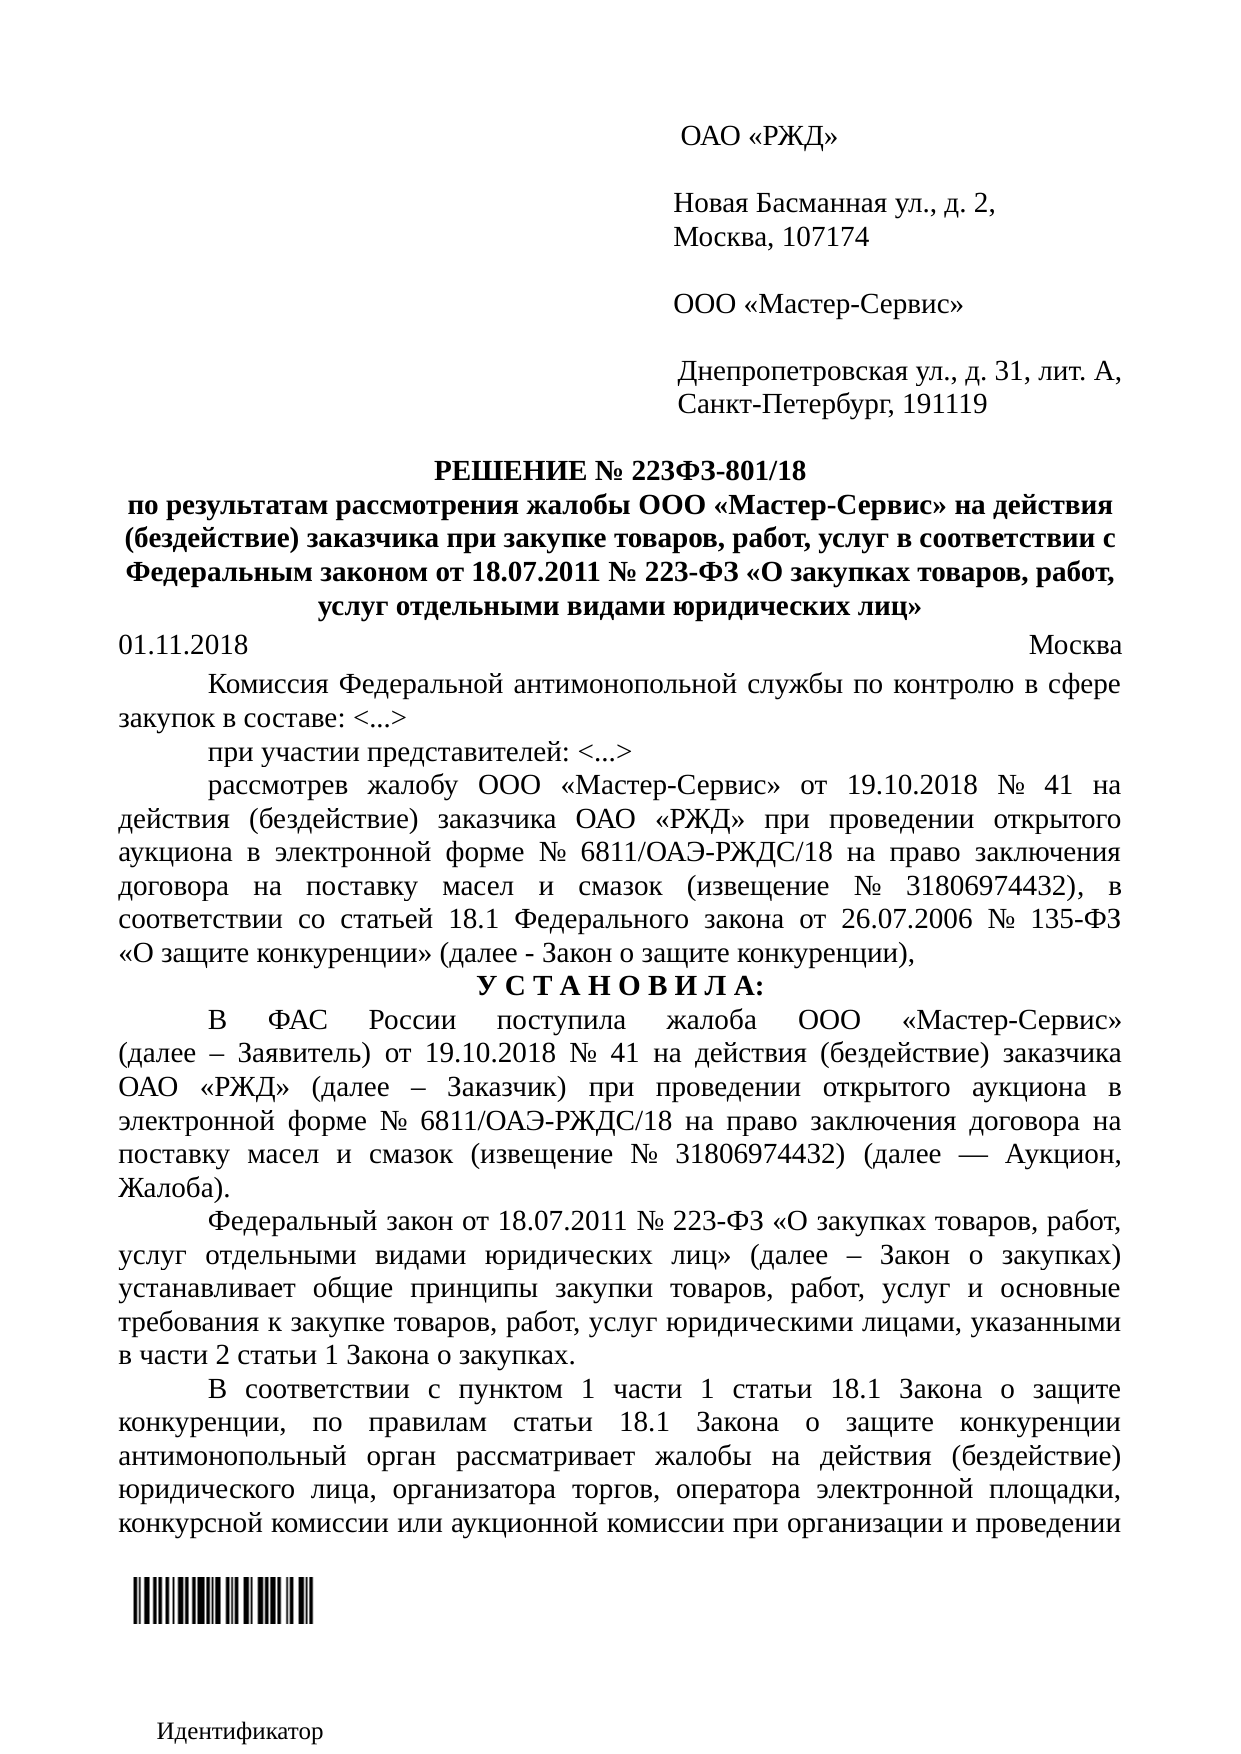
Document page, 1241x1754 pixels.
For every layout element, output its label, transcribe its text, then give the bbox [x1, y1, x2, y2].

text Комиссия Федеральной антимонопольной службы по контролю в сфере закупок в составе: <...> [118, 667, 1122, 734]
text РЕШЕНИЕ № 223ФЗ-801/18 [118, 453, 1122, 487]
text Новая Басманная ул., д. 2, [673, 185, 1122, 219]
text рассмотрев жалобу ООО «Мастер-Сервис» от 19.10.2018 № 41 на действия (бездействие) заказчика ОАО «РЖД» при проведении открытого аукциона в электронной форме № 6811/ОАЭ-РЖДС/18 на право заключения договора на поставку масел и смазок (извещение № 31806974432), в соответствии со статьей 18.1 Федерального закона от 26.07.2006 № 135-ФЗ «О защите конкуренции» (далее - Закон о защите конкуренции), [118, 767, 1122, 968]
text ООО «Мастер-Сервис» [673, 286, 1122, 319]
text В соответствии с пунктом 1 части 1 статьи 18.1 Закона о защите конкуренции, по правилам статьи 18.1 Закона о защите конкуренции антимонопольный орган рассматривает жалобы на действия (бездействие) юридического лица, организатора торгов, оператора электронной площадки, конкурсной комиссии или аукционной комиссии при организации и проведении [118, 1371, 1122, 1539]
text Санкт-Петербург, 191119 [677, 386, 1122, 420]
text В ФАС России поступила жалоба ООО «Мастер-Сервис» (далее – Заявитель) от 19.10.2018 № 41 на действия (бездействие) заказчика ОАО «РЖД» (далее – Заказчик) при проведении открытого аукциона в электронной форме № 6811/ОАЭ-РЖДС/18 на право заключения договора на поставку масел и смазок (извещение № 31806974432) (далее — Аукцион, Жалоба). [118, 1002, 1122, 1203]
text ОАО «РЖД» [673, 118, 1122, 152]
text Москва, 107174 [673, 219, 1122, 252]
text У С Т А Н О В И Л А: [118, 968, 1122, 1002]
text при участии представителей: <...> [118, 734, 1122, 767]
text Федеральный закон от 18.07.2011 № 223-ФЗ «О закупках товаров, работ, услуг отдельными видами юридических лиц» (далее – Закон о закупках) устанавливает общие принципы закупки товаров, работ, услуг и основные требования к закупке товаров, работ, услуг юридическими лицами, указанными в части 2 статьи 1 Закона о закупках. [118, 1203, 1122, 1371]
text по результатам рассмотрения жалобы ООО «Мастер-Сервис» на действия (бездействие) заказчика при закупке товаров, работ, услуг в соответствии с Федеральным законом от 18.07.2011 № 223-ФЗ «О закупках товаров, работ, услуг отдельными видами юридических лиц» [118, 487, 1122, 621]
text Днепропетровская ул., д. 31, лит. А, [677, 353, 1122, 386]
text 01.11.2018 Москва [118, 627, 1130, 661]
picture [118, 1577, 331, 1624]
